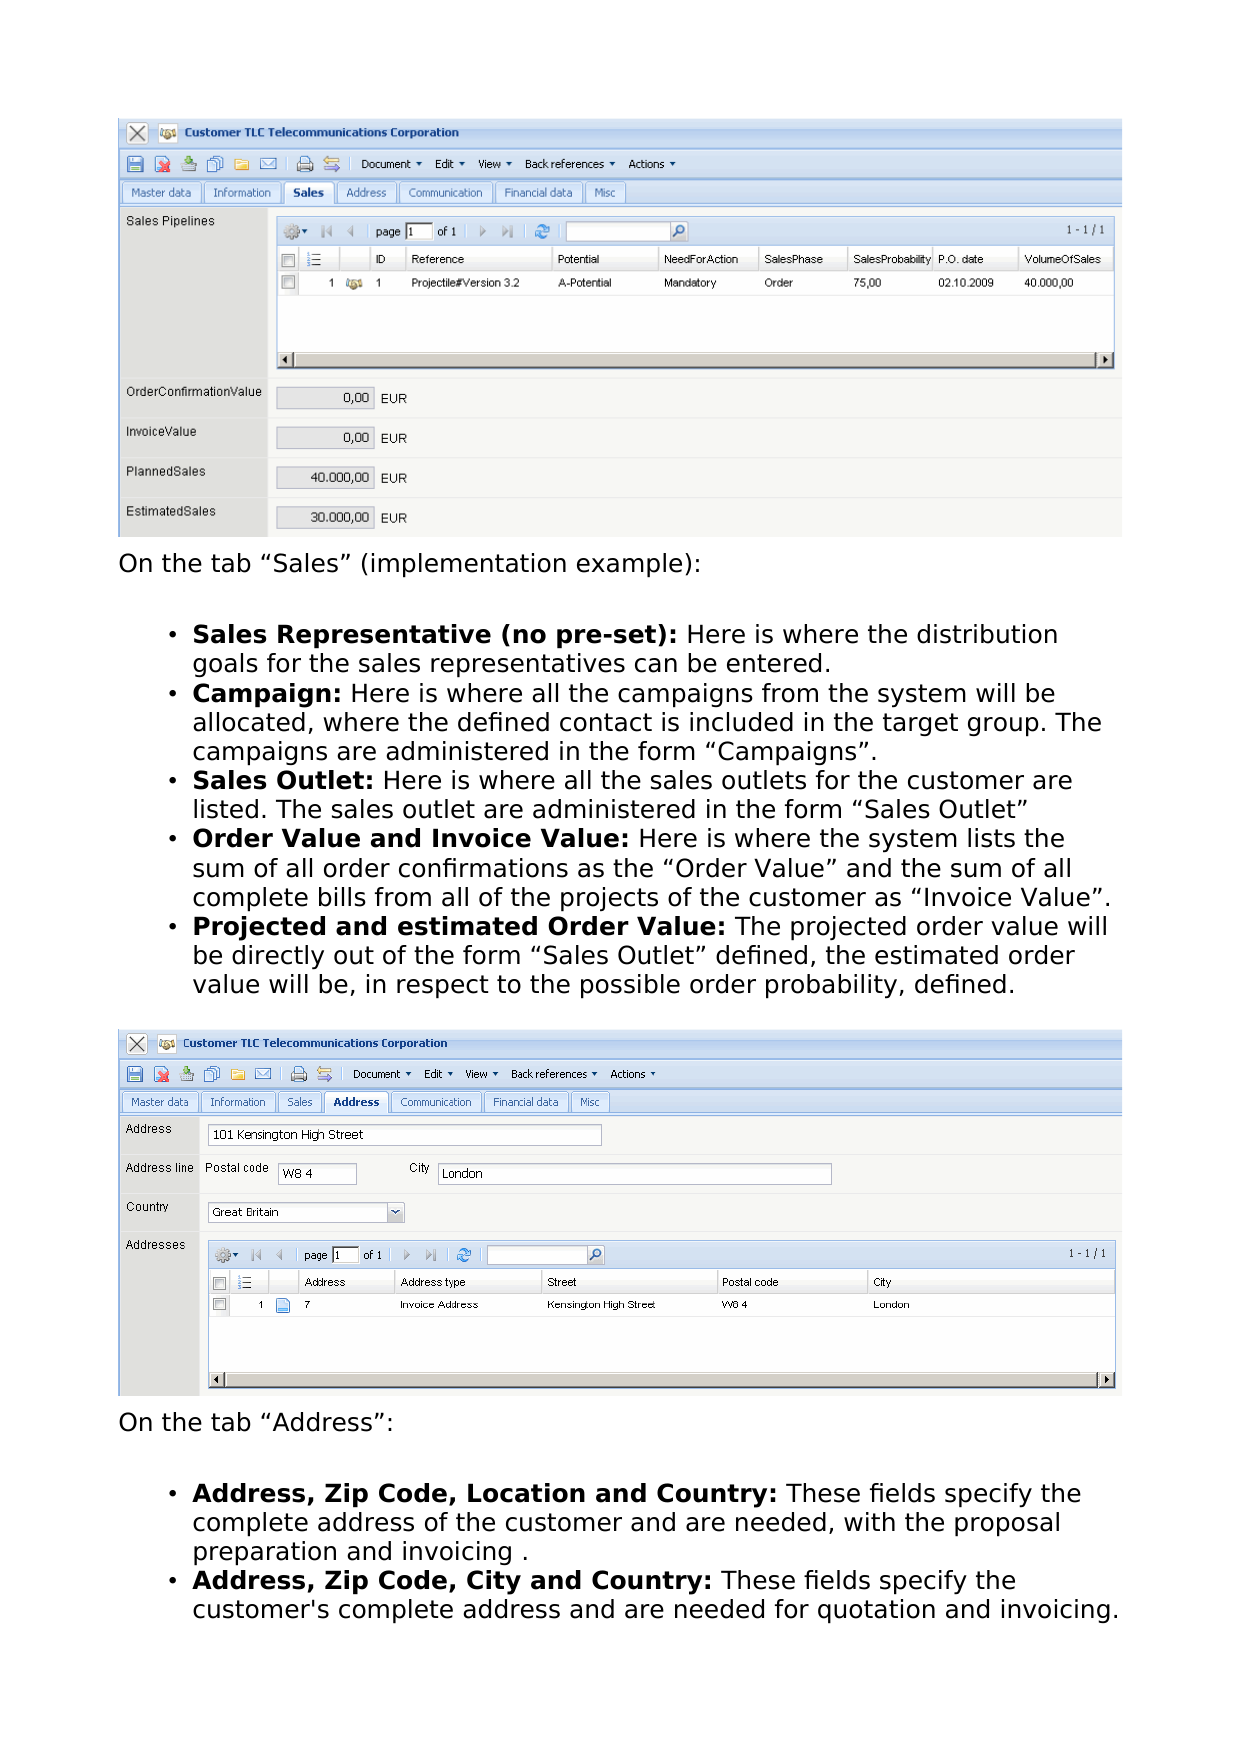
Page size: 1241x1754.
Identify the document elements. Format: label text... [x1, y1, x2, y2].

list Address, Zip Code, City and Country: These fields specify the customer's complete address and are needed for quotation and invoicing. [177, 1566, 1122, 1625]
picture [118, 1029, 1123, 1396]
list Projected and estimated Order Value: The projected order value will be directly out of the form “Sales Outlet” defined, the estimated order value will be, in respect to the possible order probability, defined. [177, 912, 1122, 999]
list Address, Zip Code, Location and Country: These fields specify the complete address of the customer and are needed, with the proposal preparation and invoicing . [177, 1479, 1122, 1566]
text On the tab “Sales” (implementation example): [118, 549, 1122, 578]
list Sales Outlet: Here is where all the sales outlets for the customer are listed. The sales outlet are administered in the form “Sales Outlet” [177, 766, 1122, 824]
list Order Value and Invoice Value: Here is where the system lists the sum of all order confirmations as the “Order Value” and the sum of all complete bills from all of the projects of the customer as “Invoice Value”. [177, 824, 1122, 912]
list Sales Representative (no pre-set): Here is where the distribution goals for the sales representatives can be entered. [177, 620, 1122, 679]
text On the tab “Address”: [118, 1408, 1122, 1437]
picture [118, 118, 1123, 537]
list Campaign: Here is where all the campaigns from the system will be allocated, where the defined contact is included in the target group. The campaigns are administered in the form “Campaigns”. [177, 679, 1122, 766]
